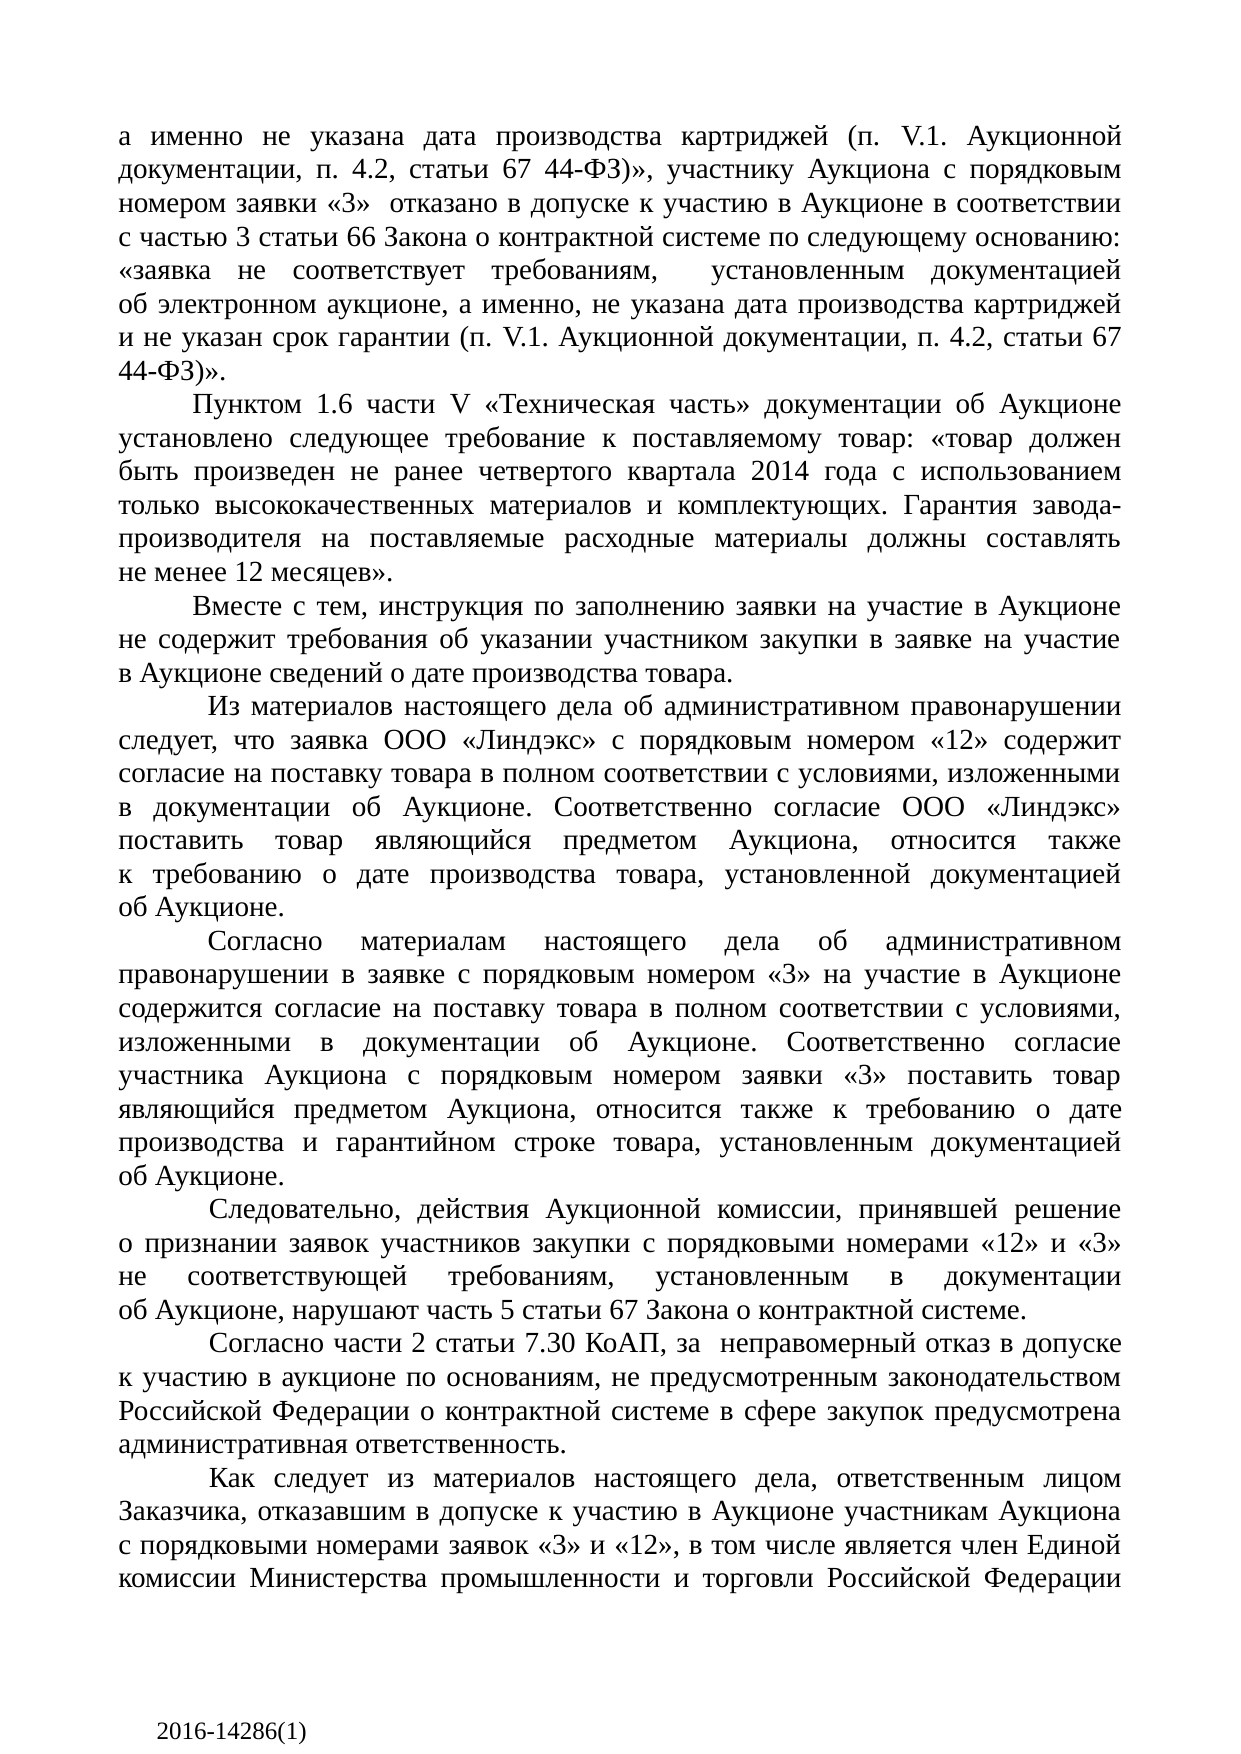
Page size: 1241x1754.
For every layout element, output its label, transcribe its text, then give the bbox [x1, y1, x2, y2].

text Следовательно, действия Аукционной комиссии, принявшей решение о признании заявок участников закупки с порядковыми номерами «12» и «3» не соответствующей требованиям, установленным в документации об Аукционе, нарушают часть 5 статьи 67 Закона о контрактной системе. [118, 1191, 1122, 1326]
text Из материалов настоящего дела об административном правонарушении следует, что заявка ООО «Линдэкс» с порядковым номером «12» содержит согласие на поставку товара в полном соответствии с условиями, изложенными в документации об Аукционе. Соответственно согласие ООО «Линдэкс» поставить товар являющийся предметом Аукциона, относится также к требованию о дате производства товара, установленной документацией об Аукционе. [118, 688, 1122, 923]
text Пунктом 1.6 части V «Техническая часть» документации об Аукционе установлено следующее требование к поставляемому товар: «товар должен быть произведен не ранее четвертого квартала 2014 года с использованием только высококачественных материалов и комплектующих. Гарантия завода-производителя на поставляемые расходные материалы должны составлять не менее 12 месяцев». [118, 386, 1122, 588]
text Согласно материалам настоящего дела об административном правонарушении в заявке с порядковым номером «3» на участие в Аукционе содержится согласие на поставку товара в полном соответствии с условиями, изложенными в документации об Аукционе. Соответственно согласие участника Аукциона с порядковым номером заявки «3» поставить товар являющийся предметом Аукциона, относится также к требованию о дате производства и гарантийном строке товара, установленным документацией об Аукционе. [118, 923, 1122, 1191]
text а именно не указана дата производства картриджей (п. V.1. Аукционной документации, п. 4.2, статьи 67 44-ФЗ)», участнику Аукциона с порядковым номером заявки «3» отказано в допуске к участию в Аукционе в соответствии с частью 3 статьи 66 Закона о контрактной системе по следующему основанию: «заявка не соответствует требованиям, установленным документацией об электронном аукционе, а именно, не указана дата производства картриджей и не указан срок гарантии (п. V.1. Аукционной документации, п. 4.2, статьи 67 44-ФЗ)». [118, 118, 1122, 386]
text Как следует из материалов настоящего дела, ответственным лицом Заказчика, отказавшим в допуске к участию в Аукционе участникам Аукциона с порядковыми номерами заявок «3» и «12», в том числе является член Единой комиссии Министерства промышленности и торговли Российской Федерации [118, 1460, 1122, 1594]
text Согласно части 2 статьи 7.30 КоАП, за неправомерный отказ в допуске к участию в аукционе по основаниям, не предусмотренным законодательством Российской Федерации о контрактной системе в сфере закупок предусмотрена административная ответственность. [118, 1326, 1122, 1460]
text Вместе с тем, инструкция по заполнению заявки на участие в Аукционе не содержит требования об указании участником закупки в заявке на участие в Аукционе сведений о дате производства товара. [118, 588, 1122, 688]
